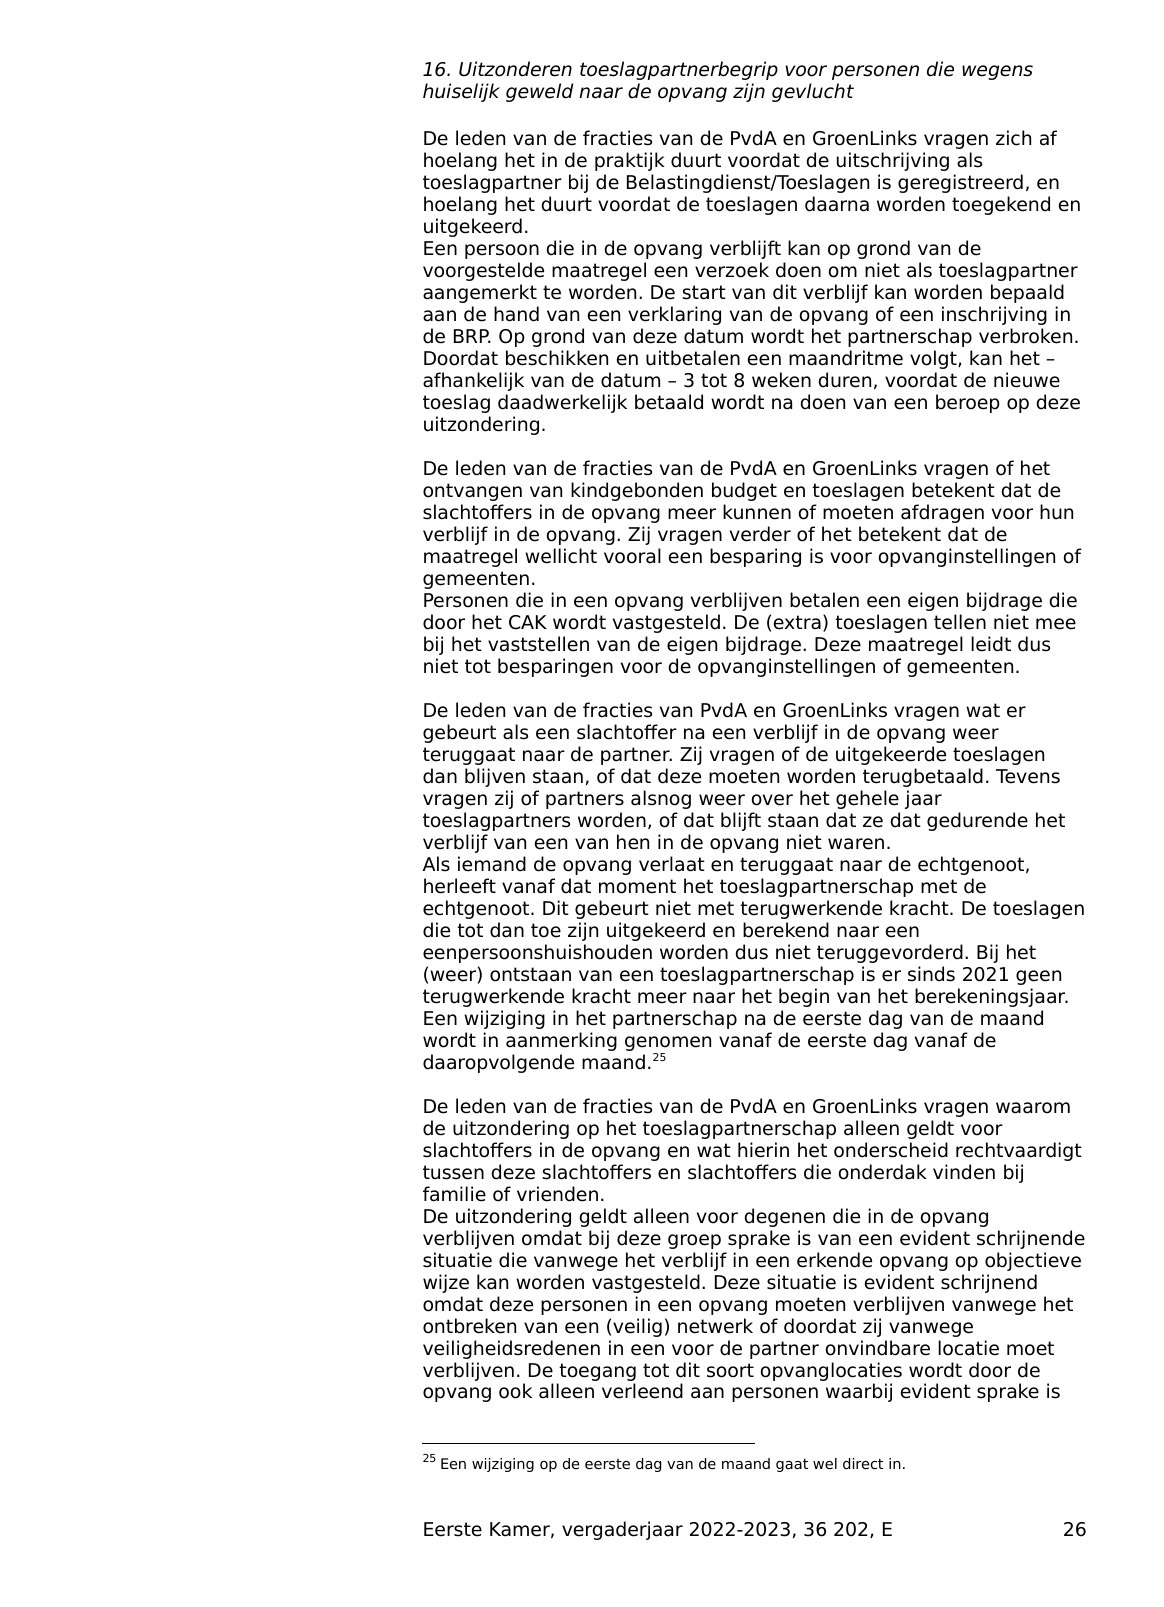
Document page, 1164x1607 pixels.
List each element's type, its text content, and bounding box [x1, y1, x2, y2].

subtitle 16. Uitzonderen toeslagpartnerbegrip voor personen die wegens huiselijk geweld naar de opvang zijn gevlucht [422, 59, 1087, 103]
text De leden van de fracties van de PvdA en GroenLinks vragen waarom de uitzondering op het toeslagpartnerschap alleen geldt voor slachtoffers in de opvang en wat hierin het onderscheid rechtvaardigt tussen deze slachtoffers en slachtoffers die onderdak vinden bij familie of vrienden. [422, 1096, 1087, 1206]
text Een persoon die in de opvang verblijft kan op grond van de voorgestelde maatregel een verzoek doen om niet als toeslagpartner aangemerkt te worden. De start van dit verblijf kan worden bepaald aan de hand van een verklaring van de opvang of een inschrijving in de BRP. Op grond van deze datum wordt het partnerschap verbroken. Doordat beschikken en uitbetalen een maandritme volgt, kan het – afhankelijk van de datum – 3 tot 8 weken duren, voordat de nieuwe toeslag daadwerkelijk betaald wordt na doen van een beroep op deze uitzondering. [422, 238, 1087, 436]
text De uitzondering geldt alleen voor degenen die in de opvang verblijven omdat bij deze groep sprake is van een evident schrijnende situatie die vanwege het verblijf in een erkende opvang op objectieve wijze kan worden vastgesteld. Deze situatie is evident schrijnend omdat deze personen in een opvang moeten verblijven vanwege het ontbreken van een (veilig) netwerk of doordat zij vanwege veiligheidsredenen in een voor de partner onvindbare locatie moet verblijven. De toegang tot dit soort opvanglocaties wordt door de opvang ook alleen verleend aan personen waarbij evident sprake is [422, 1206, 1087, 1403]
text De leden van de fracties van PvdA en GroenLinks vragen wat er gebeurt als een slachtoffer na een verblijf in de opvang weer teruggaat naar de partner. Zij vragen of de uitgekeerde toeslagen dan blijven staan, of dat deze moeten worden terugbetaald. Tevens vragen zij of partners alsnog weer over het gehele jaar toeslagpartners worden, of dat blijft staan dat ze dat gedurende het verblijf van een van hen in de opvang niet waren. [422, 700, 1087, 854]
text De leden van de fracties van de PvdA en GroenLinks vragen zich af hoelang het in de praktijk duurt voordat de uitschrijving als toeslagpartner bij de Belastingdienst/Toeslagen is geregistreerd, en hoelang het duurt voordat de toeslagen daarna worden toegekend en uitgekeerd. [422, 128, 1087, 238]
text Personen die in een opvang verblijven betalen een eigen bijdrage die door het CAK wordt vastgesteld. De (extra) toeslagen tellen niet mee bij het vaststellen van de eigen bijdrage. Deze maatregel leidt dus niet tot besparingen voor de opvanginstellingen of gemeenten. [422, 590, 1087, 678]
text Als iemand de opvang verlaat en teruggaat naar de echtgenoot, herleeft vanaf dat moment het toeslagpartnerschap met de echtgenoot. Dit gebeurt niet met terugwerkende kracht. De toeslagen die tot dan toe zijn uitgekeerd en berekend naar een eenpersoonshuishouden worden dus niet teruggevorderd. Bij het (weer) ontstaan van een toeslagpartnerschap is er sinds 2021 geen terugwerkende kracht meer naar het begin van het berekeningsjaar. Een wijziging in het partnerschap na de eerste dag van de maand wordt in aanmerking genomen vanaf de eerste dag vanaf de daaropvolgende maand. [422, 854, 1087, 1073]
text De leden van de fracties van de PvdA en GroenLinks vragen of het ontvangen van kindgebonden budget en toeslagen betekent dat de slachtoffers in de opvang meer kunnen of moeten afdragen voor hun verblijf in de opvang. Zij vragen verder of het betekent dat de maatregel wellicht vooral een besparing is voor opvanginstellingen of gemeenten. [422, 458, 1087, 590]
text Een wijziging op de eerste dag van de maand gaat wel direct in. [422, 1452, 1087, 1474]
